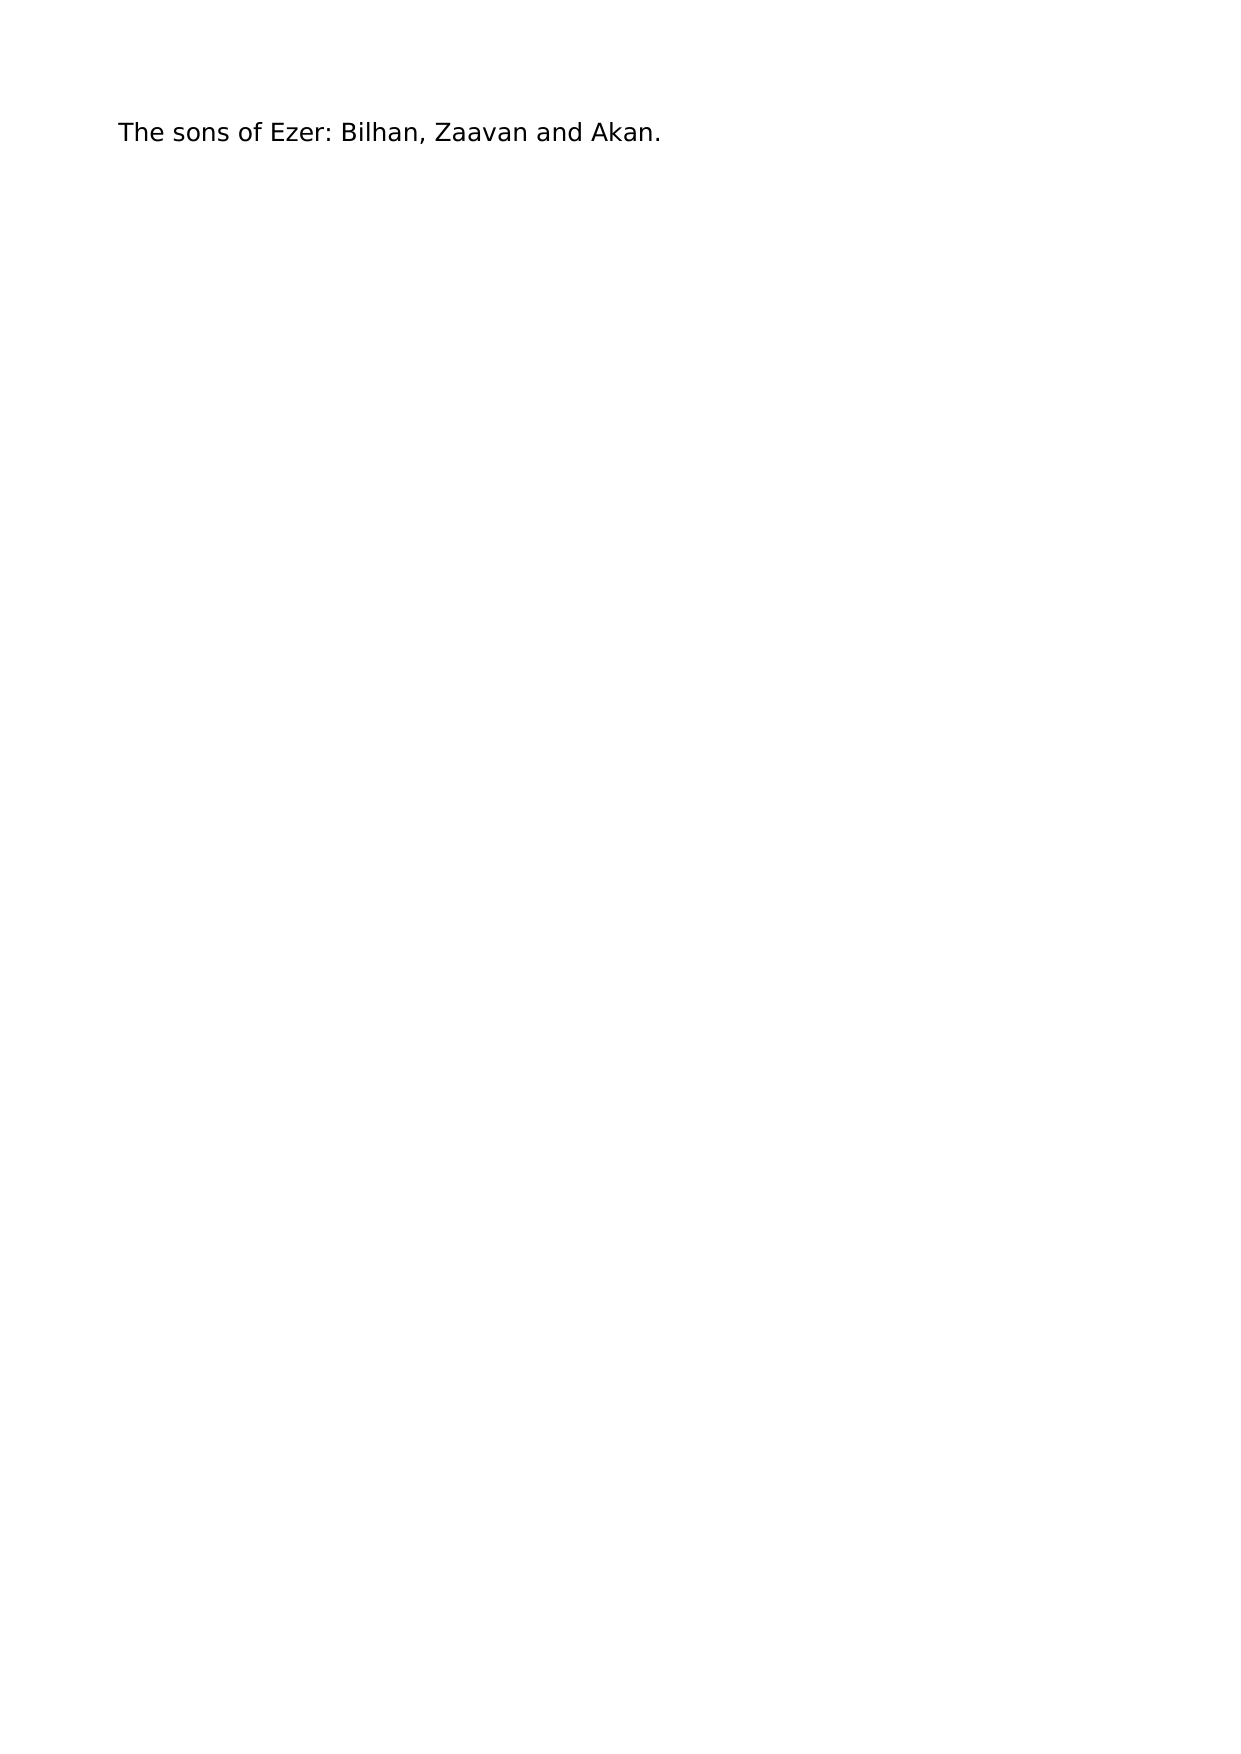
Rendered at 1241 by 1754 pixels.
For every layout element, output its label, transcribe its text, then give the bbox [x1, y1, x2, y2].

text The sons of Ezer: Bilhan, Zaavan and Akan. [118, 118, 1122, 147]
